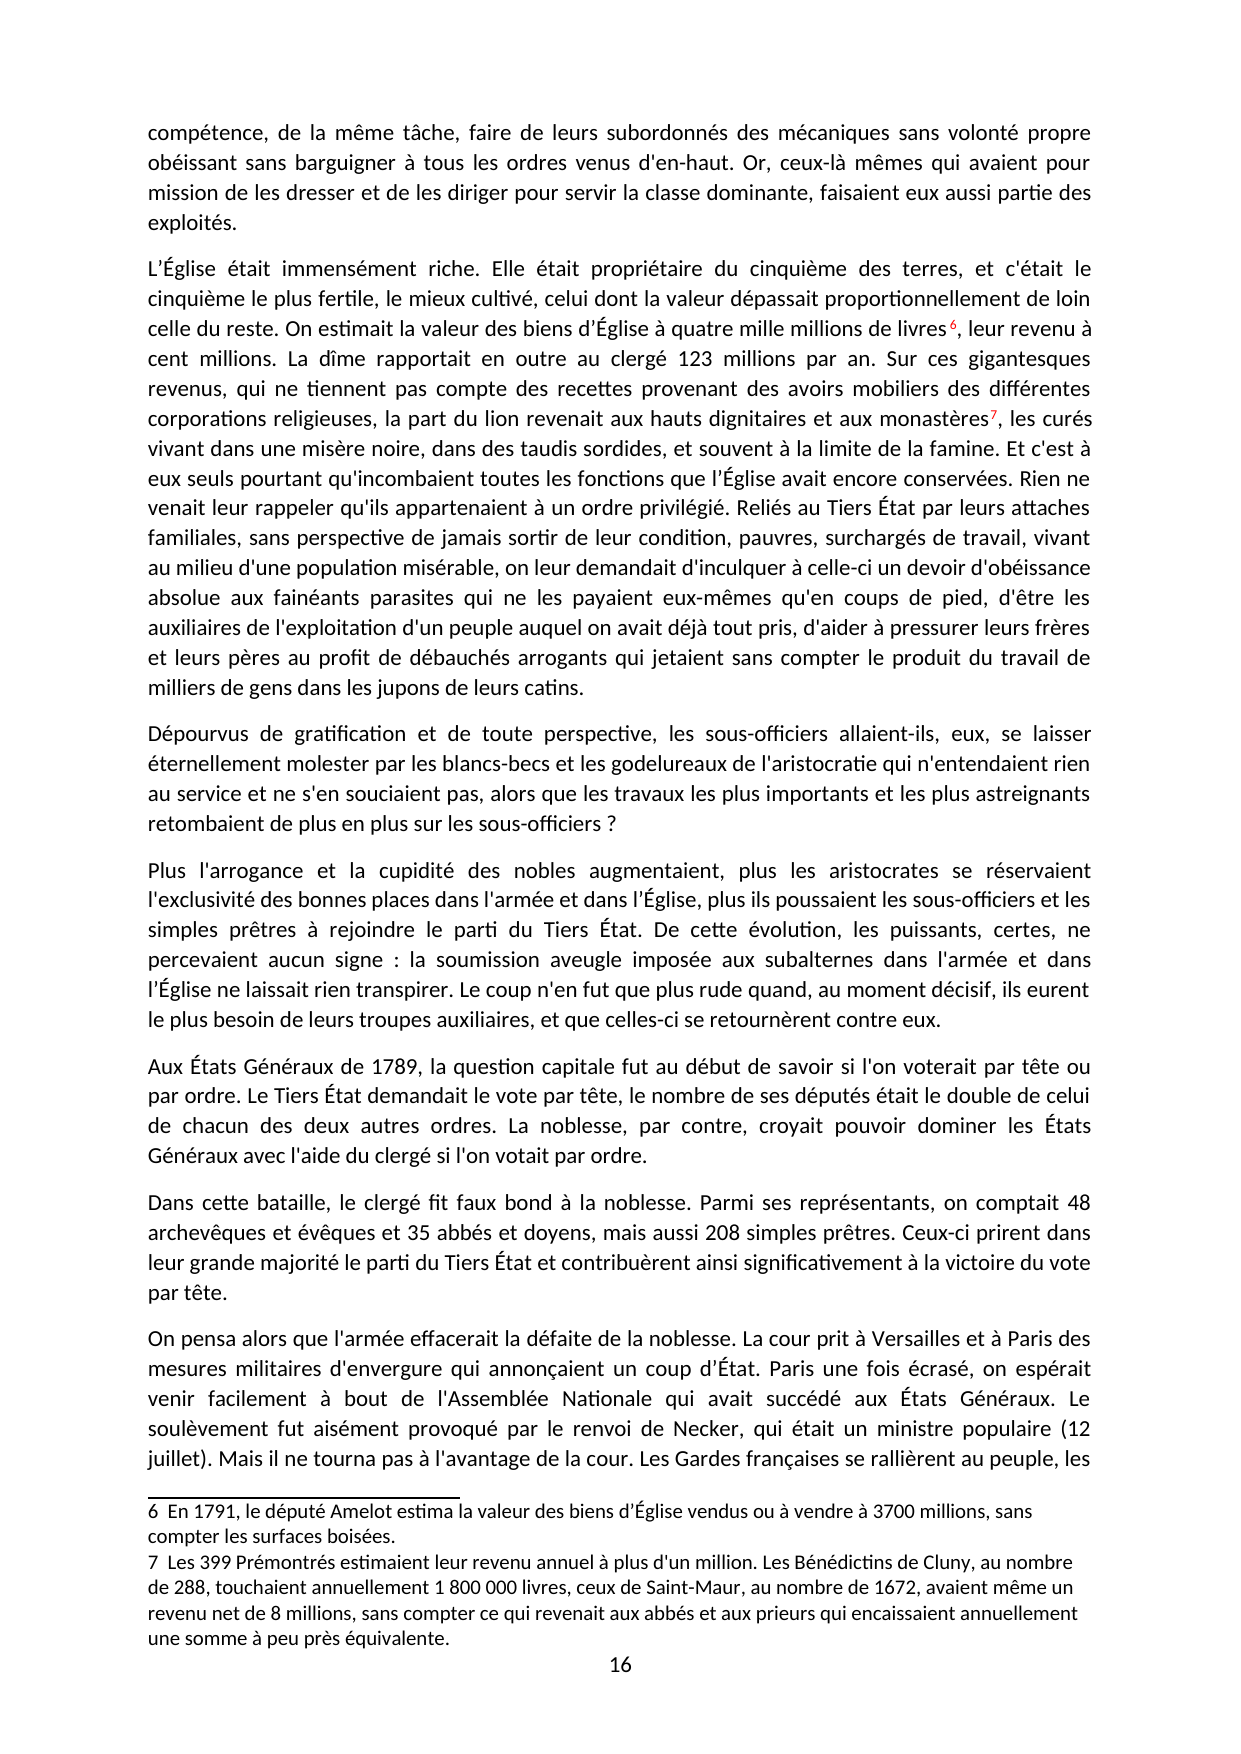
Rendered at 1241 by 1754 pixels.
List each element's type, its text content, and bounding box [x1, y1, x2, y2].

text On pensa alors que l'armée effacerait la défaite de la noblesse. La cour prit à Versailles et à Paris des mesures militaires d'envergure qui annonçaient un coup d’État. Paris une fois écrasé, on espérait venir facilement à bout de l'Assemblée Nationale qui avait succédé aux États Généraux. Le soulèvement fut aisément provoqué par le renvoi de Necker, qui était un ministre populaire (12 juillet). Mais il ne tourna pas à l'avantage de la cour. Les Gardes françaises se rallièrent au peuple, les [148, 1324, 1093, 1472]
text Dépourvus de gratification et de toute perspective, les sous-officiers allaient-ils, eux, se laisser éternellement molester par les blancs-becs et les godelureaux de l'aristocratie qui n'entendaient rien au service et ne s'en souciaient pas, alors que les travaux les plus importants et les plus astreignants retombaient de plus en plus sur les sous-officiers ? [148, 719, 1093, 837]
text compétence, de la même tâche, faire de leurs subordonnés des mécaniques sans volonté propre obéissant sans barguigner à tous les ordres venus d'en-haut. Or, ceux-là mêmes qui avaient pour mission de les dresser et de les diriger pour servir la classe dominante, faisaient eux aussi partie des exploités. [148, 118, 1093, 236]
text Plus l'arrogance et la cupidité des nobles augmentaient, plus les aristocrates se réservaient l'exclusivité des bonnes places dans l'armée et dans l’Église, plus ils poussaient les sous-officiers et les simples prêtres à rejoindre le parti du Tiers État. De cette évolution, les puissants, certes, ne percevaient aucun signe : la soumission aveugle imposée aux subalternes dans l'armée et dans l’Église ne laissait rien transpirer. Le coup n'en fut que plus rude quand, au moment décisif, ils eurent le plus besoin de leurs troupes auxiliaires, et que celles-ci se retournèrent contre eux. [148, 856, 1093, 1033]
text Aux États Généraux de 1789, la question capitale fut au début de savoir si l'on voterait par tête ou par ordre. Le Tiers État demandait le vote par tête, le nombre de ses députés était le double de celui de chacun des deux autres ordres. La noblesse, par contre, croyait pouvoir dominer les États Généraux avec l'aide du clergé si l'on votait par ordre. [148, 1052, 1093, 1169]
text L’Église était immensément riche. Elle était propriétaire du cinquième des terres, et c'était le cinquième le plus fertile, le mieux cultivé, celui dont la valeur dépassait proportionnellement de loin celle du reste. On estimait la valeur des biens d’Église à quatre mille millions de livres, leur revenu à cent millions. La dîme rapportait en outre au clergé 123 millions par an. Sur ces gigantesques revenus, qui ne tiennent pas compte des recettes provenant des avoirs mobiliers des différentes corporations religieuses, la part du lion revenait aux hauts dignitaires et aux monastères, les curés vivant dans une misère noire, dans des taudis sordides, et souvent à la limite de la famine. Et c'est à eux seuls pourtant qu'incombaient toutes les fonctions que l’Église avait encore conservées. Rien ne venait leur rappeler qu'ils appartenaient à un ordre privilégié. Reliés au Tiers État par leurs attaches familiales, sans perspective de jamais sortir de leur condition, pauvres, surchargés de travail, vivant au milieu d'une population misérable, on leur demandait d'inculquer à celle-ci un devoir d'obéissance absolue aux fainéants parasites qui ne les payaient eux-mêmes qu'en coups de pied, d'être les auxiliaires de l'exploitation d'un peuple auquel on avait déjà tout pris, d'aider à pressurer leurs frères et leurs pères au profit de débauchés arrogants qui jetaient sans compter le produit du travail de milliers de gens dans les jupons de leurs catins. [148, 254, 1093, 701]
text Dans cette bataille, le clergé fit faux bond à la noblesse. Parmi ses représentants, on comptait 48 archevêques et évêques et 35 abbés et doyens, mais aussi 208 simples prêtres. Ceux-ci prirent dans leur grande majorité le parti du Tiers État et contribuèrent ainsi significativement à la victoire du vote par tête. [148, 1188, 1093, 1306]
text En 1791, le député Amelot estima la valeur des biens d’Église vendus ou à vendre à 3700 millions, sans compter les surfaces boisées. [148, 1498, 1093, 1549]
text Les 399 Prémontrés estimaient leur revenu annuel à plus d'un million. Les Bénédictins de Cluny, au nombre de 288, touchaient annuellement 1 800 000 livres, ceux de Saint-Maur, au nombre de 1672, avaient même un revenu net de 8 millions, sans compter ce qui revenait aux abbés et aux prieurs qui encaissaient annuellement une somme à peu près équivalente. [148, 1549, 1093, 1651]
